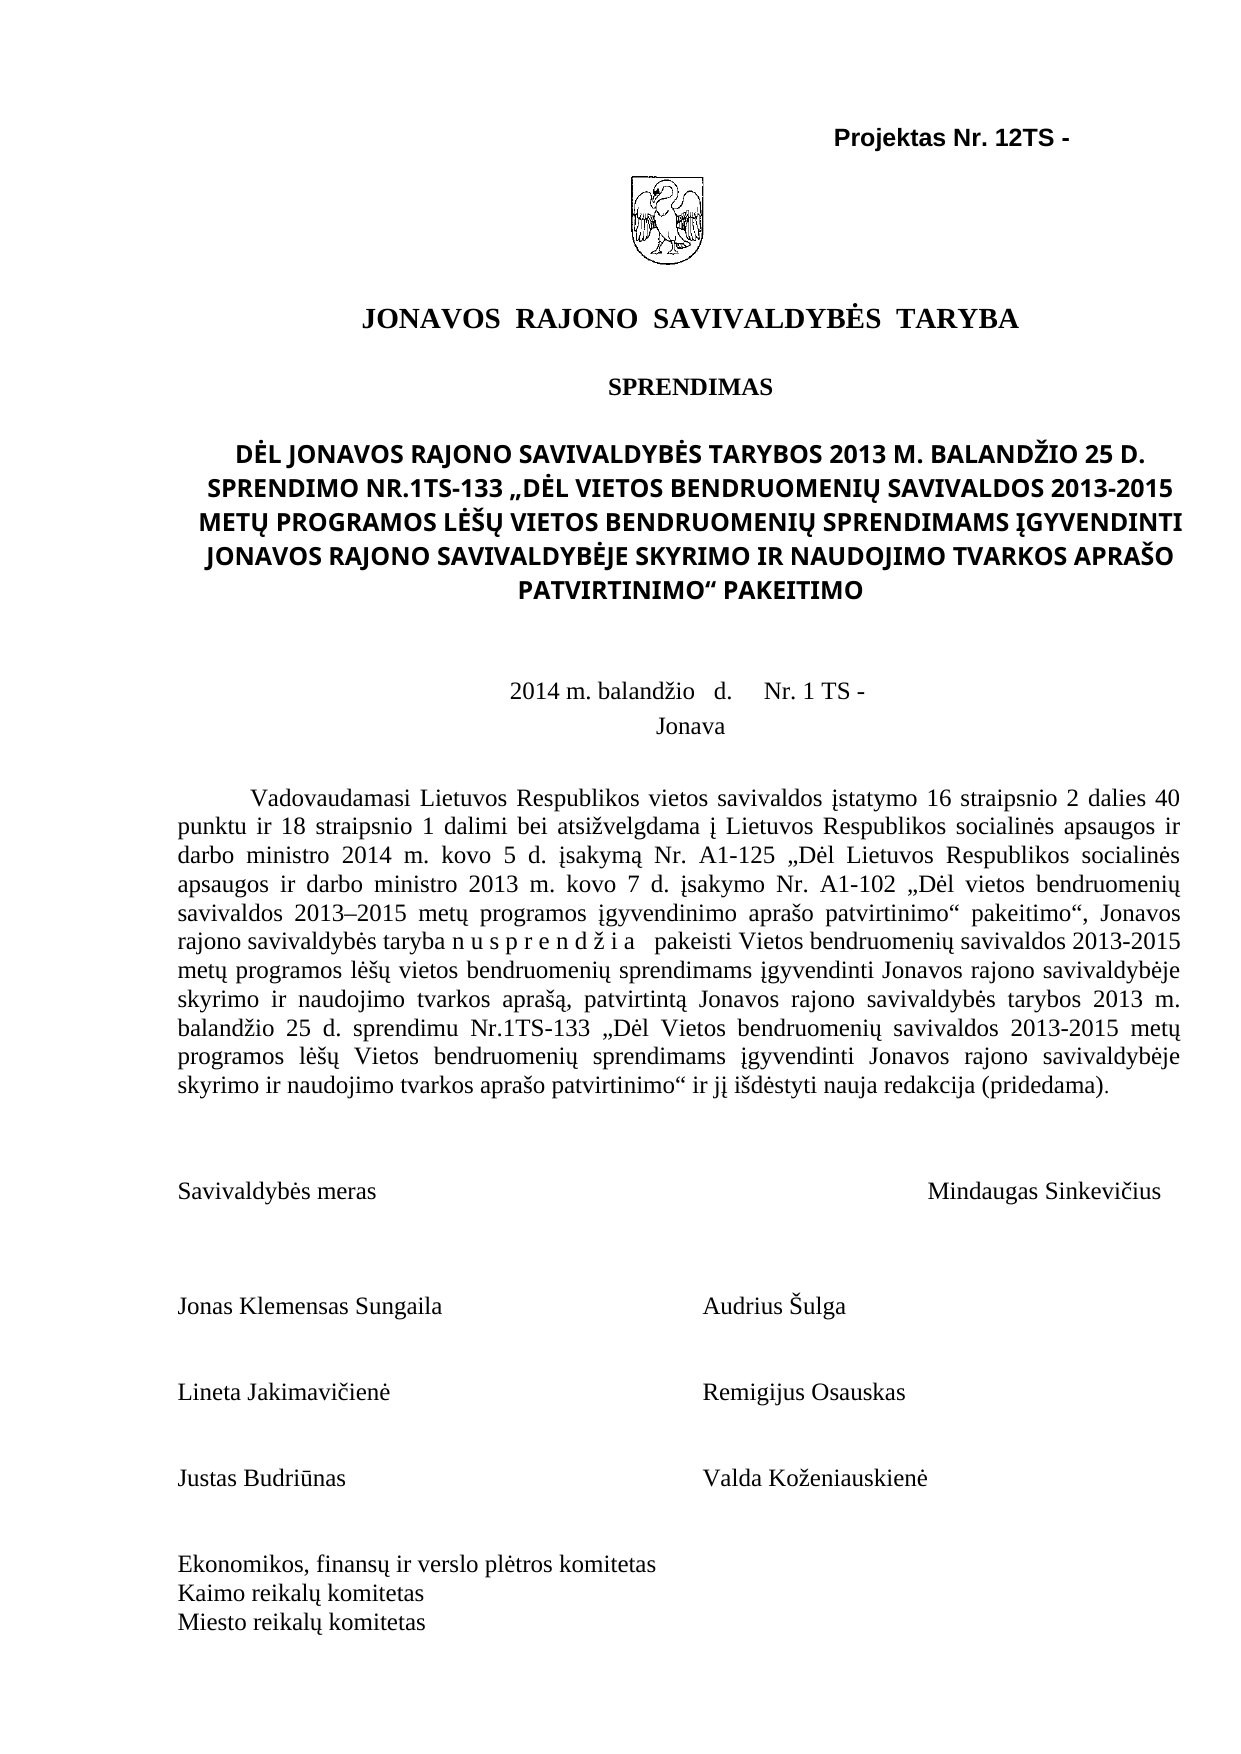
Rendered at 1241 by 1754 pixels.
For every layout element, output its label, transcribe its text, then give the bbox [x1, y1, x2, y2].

table_cell Jonava [177, 705, 1204, 739]
table_cell DĖL JONAVOS RAJONO SAVIVALDYBĖS TARYBOS 2013 m. balandžio 25 d. SPRENDIMO NR.1TS-133 „DĖL VIETOS BENDRUOMENIŲ SAVIVALDOS 2013-2015 METŲ PROGRAMOS LĖŠŲ VIETOS BENDRUOMENIŲ SPRENDIMAMS ĮGYVENDINTI JONAVOS RAJONO SAVIVALDYBĖJE SKYRIMO IR NAUDOJIMO TVARKOS APRAŠO PATVIRTINIMO“ pakeitimo [177, 436, 1204, 636]
text Justas Budriūnas Valda Koženiauskienė [177, 1463, 1181, 1492]
text Projektas Nr. 12TS - [755, 122, 1156, 151]
text Miesto reikalų komitetas [177, 1607, 1181, 1636]
text Jonas Klemensas Sungaila Audrius Šulga [177, 1291, 1181, 1319]
table_cell SPRENDIMAS [177, 335, 1204, 436]
text Savivaldybės meras Mindaugas Sinkevičius [177, 1176, 1181, 1204]
table_header JONAVOS RAJONO SAVIVALDYBĖS TARYBA [177, 301, 1204, 335]
table_cell 2014 m. balandžio d. Nr. 1 TS - [177, 636, 1204, 705]
text Ekonomikos, finansų ir verslo plėtros komitetas [177, 1549, 1181, 1578]
text Vadovaudamasi Lietuvos Respublikos vietos savivaldos įstatymo 16 straipsnio 2 dalies 40 punktu ir 18 straipsnio 1 dalimi bei atsižvelgdama į Lietuvos Respublikos socialinės apsaugos ir darbo ministro 2014 m. kovo 5 d. įsakymą Nr. A1-125 „Dėl Lietuvos Respublikos socialinės apsaugos ir darbo ministro 2013 m. kovo 7 d. įsakymo Nr. A1-102 „Dėl vietos bendruomenių savivaldos 2013–2015 metų programos įgyvendinimo aprašo patvirtinimo“ pakeitimo“, Jonavos rajono savivaldybės taryba nusprendžia pakeisti Vietos bendruomenių savivaldos 2013-2015 metų programos lėšų vietos bendruomenių sprendimams įgyvendinti Jonavos rajono savivaldybėje skyrimo ir naudojimo tvarkos aprašą, patvirtintą Jonavos rajono savivaldybės tarybos 2013 m. balandžio 25 d. sprendimu Nr.1TS-133 „Dėl Vietos bendruomenių savivaldos 2013-2015 metų programos lėšų Vietos bendruomenių sprendimams įgyvendinti Jonavos rajono savivaldybėje skyrimo ir naudojimo tvarkos aprašo patvirtinimo“ ir jį išdėstyti nauja redakcija (pridedama). [177, 783, 1181, 1099]
text Kaimo reikalų komitetas [177, 1578, 1181, 1607]
text Lineta Jakimavičienė Remigijus Osauskas [177, 1377, 1181, 1406]
